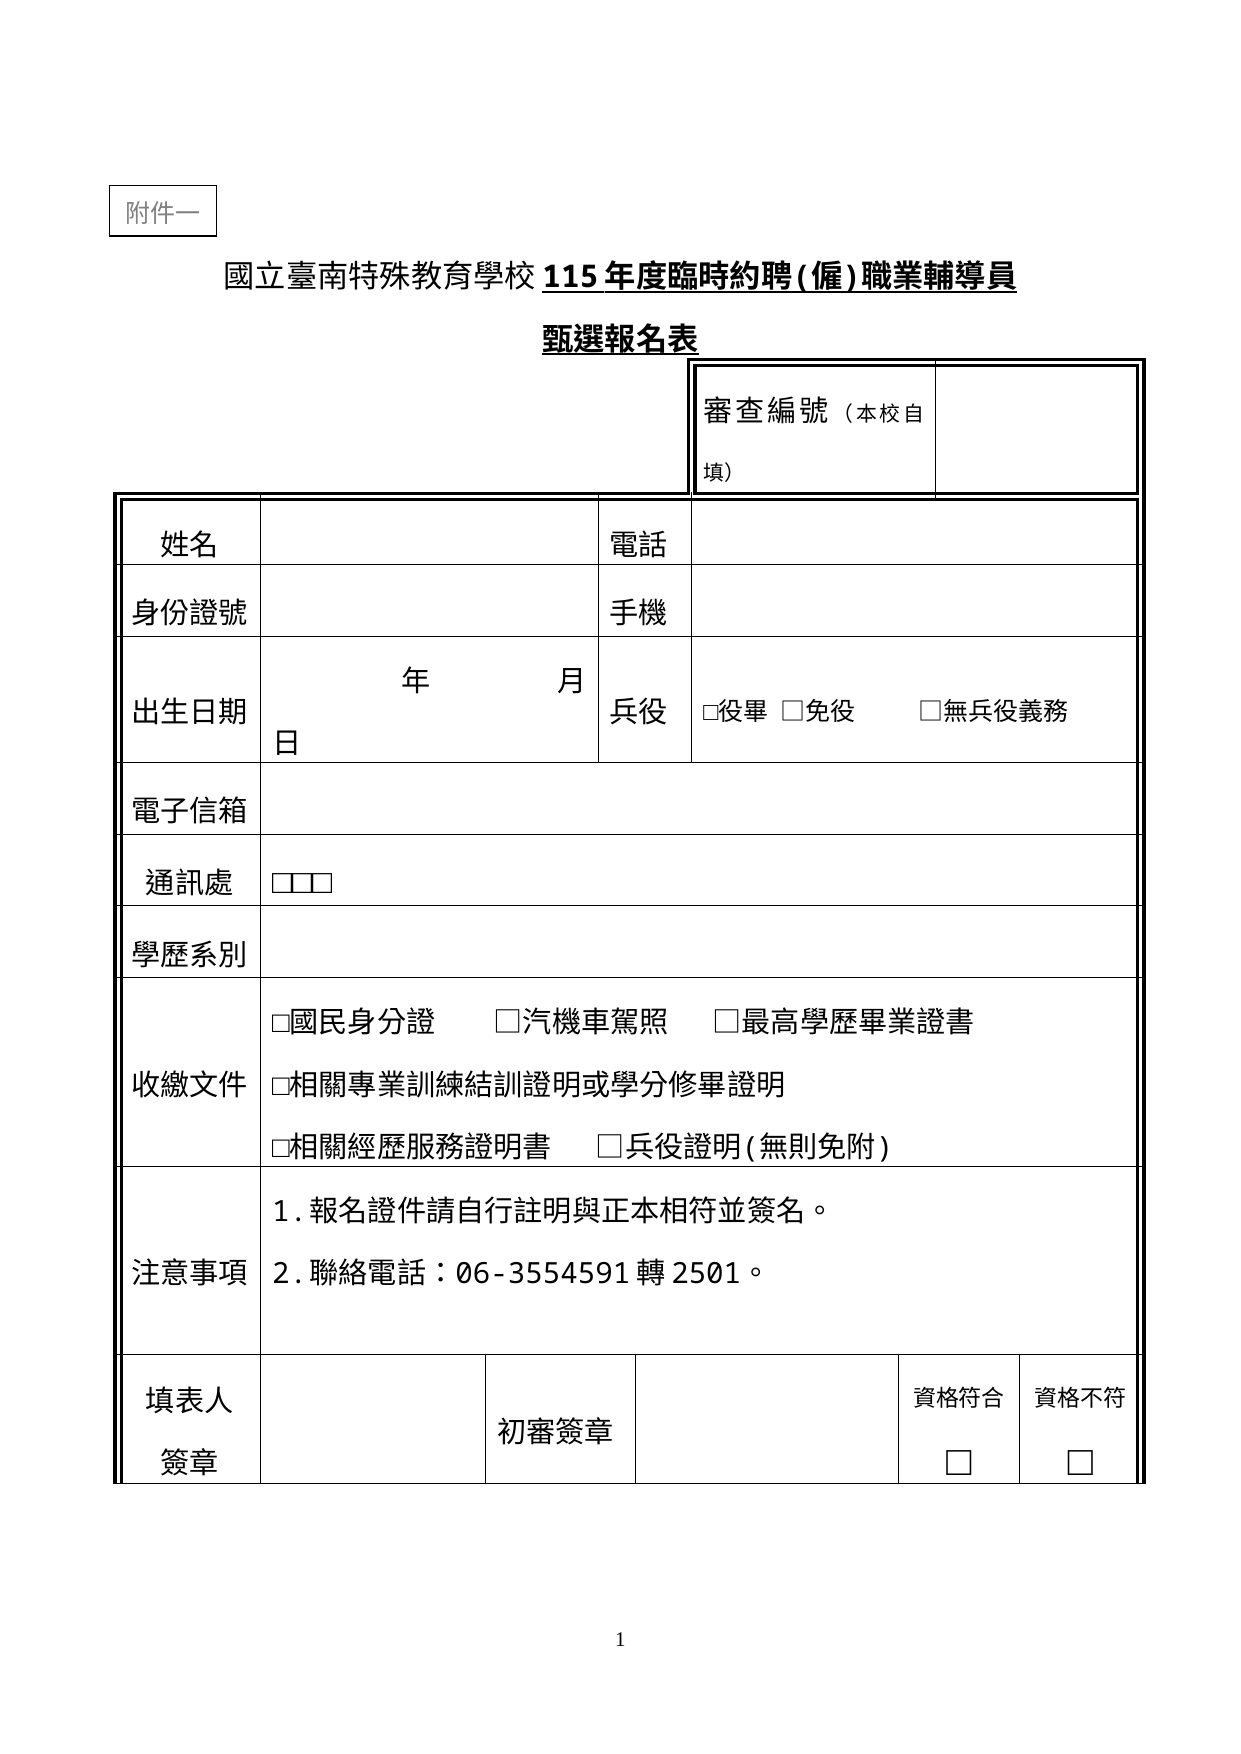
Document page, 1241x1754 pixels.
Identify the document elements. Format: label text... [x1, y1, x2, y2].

table_cell 兵役 [599, 637, 691, 762]
table_cell 通訊處 [123, 835, 260, 905]
table_cell [692, 565, 1136, 636]
table_cell [261, 565, 598, 636]
table_cell 學歷系別 [123, 906, 260, 977]
table_header [936, 367, 1136, 492]
table_cell [599, 492, 691, 498]
text 國立臺南特殊教育學校115年度臨時約聘(僱)職業輔導員 [118, 233, 1122, 295]
table_cell [636, 1355, 898, 1483]
table_cell 初審簽章 [486, 1355, 635, 1483]
text [110, 186, 216, 235]
table_cell [692, 501, 1136, 564]
table_cell 電話 [599, 501, 691, 564]
table_cell [261, 1355, 485, 1483]
table_cell 身份證號 [123, 565, 260, 636]
table_header [936, 361, 1141, 492]
table_cell 電子信箱 [123, 763, 260, 833]
table_cell 手機 [599, 565, 691, 636]
table_cell 年 月 日 [261, 637, 598, 762]
table_cell [261, 501, 598, 564]
table_header 審查編號（本校自填） [692, 361, 935, 492]
table_cell 注意事項 [123, 1167, 260, 1354]
table_cell 填表人 簽章 [123, 1355, 260, 1483]
text 附件一 [125, 193, 201, 228]
table_header [118, 358, 687, 492]
text 甄選報名表 [118, 295, 1122, 358]
table_cell □國民身分證 □汽機車駕照 □最高學歷畢業證書 □相關專業訓練結訓證明或學分修畢證明 □相關經歷服務證明書 □兵役證明(無則免附) [261, 978, 1136, 1166]
table_cell [692, 492, 935, 498]
table_cell 出生日期 [123, 637, 260, 762]
table_cell 收繳文件 [123, 978, 260, 1166]
table_cell □役畢 □免役 □無兵役義務 [692, 637, 1136, 762]
table_cell 報名證件請自行註明與正本相符並簽名。 聯絡電話：06-3554591轉2501。 [261, 1167, 1136, 1354]
table_cell □□□ [261, 835, 1136, 905]
table_cell [936, 492, 1141, 564]
table_cell 姓名 [118, 495, 260, 564]
table_cell [261, 763, 1136, 833]
table_cell 資格符合 □ [899, 1355, 1019, 1483]
table_cell [261, 906, 1136, 977]
table_cell 資格不符 □ [1020, 1355, 1136, 1483]
